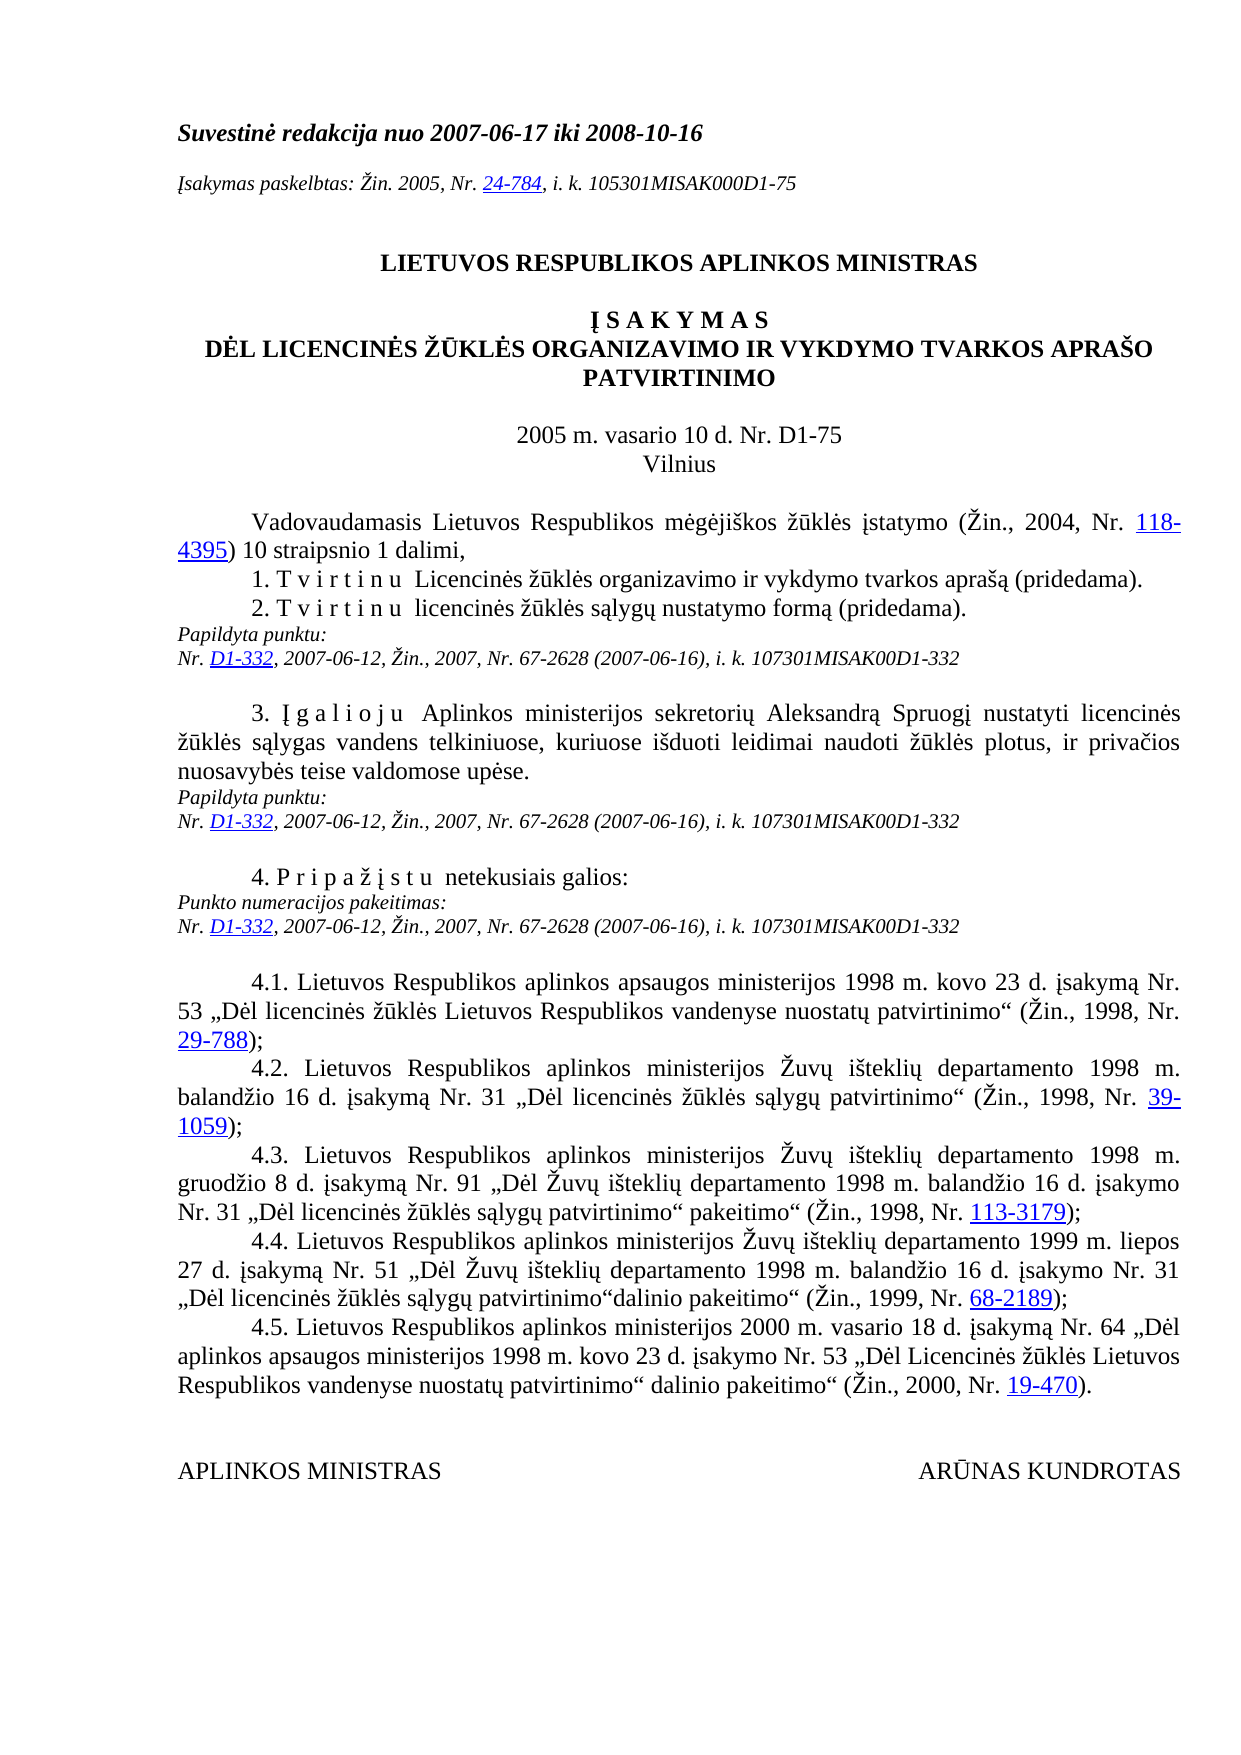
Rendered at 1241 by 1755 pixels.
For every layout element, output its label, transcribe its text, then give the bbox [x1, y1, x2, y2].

text Nr. D1-332, 2007-06-12, Žin., 2007, Nr. 67-2628 (2007-06-16), i. k. 107301MISAK00D1-332 [177, 646, 1181, 670]
text 4.3. Lietuvos Respublikos aplinkos ministerijos Žuvų išteklių departamento 1998 m. gruodžio 8 d. įsakymą Nr. 91 „Dėl Žuvų išteklių departamento 1998 m. balandžio 16 d. įsakymo Nr. 31 „Dėl licencinės žūklės sąlygų patvirtinimo“ pakeitimo“ (Žin., 1998, Nr. 113-3179); [177, 1140, 1181, 1226]
text APLINKOS MINISTRAS ARŪNAS KUNDROTAS [177, 1456, 1181, 1485]
text 4. Pripažįstu netekusiais galios: [177, 862, 1181, 890]
text 4.5. Lietuvos Respublikos aplinkos ministerijos 2000 m. vasario 18 d. įsakymą Nr. 64 „Dėl aplinkos apsaugos ministerijos 1998 m. kovo 23 d. įsakymo Nr. 53 „Dėl Licencinės žūklės Lietuvos Respublikos vandenyse nuostatų patvirtinimo“ dalinio pakeitimo“ (Žin., 2000, Nr. 19-470). [177, 1312, 1181, 1398]
text 3. Įgalioju Aplinkos ministerijos sekretorių Aleksandrą Spruogį nustatyti licencinės žūklės sąlygas vandens telkiniuose, kuriuose išduoti leidimai naudoti žūklės plotus, ir privačios nuosavybės teise valdomose upėse. [177, 698, 1181, 785]
text Įsakymas paskelbtas: Žin. 2005, Nr. 24-784, i. k. 105301MISAK000D1-75 [177, 171, 1181, 195]
text Nr. D1-332, 2007-06-12, Žin., 2007, Nr. 67-2628 (2007-06-16), i. k. 107301MISAK00D1-332 [177, 914, 1181, 938]
text 4.4. Lietuvos Respublikos aplinkos ministerijos Žuvų išteklių departamento 1999 m. liepos 27 d. įsakymą Nr. 51 „Dėl Žuvų išteklių departamento 1998 m. balandžio 16 d. įsakymo Nr. 31 „Dėl licencinės žūklės sąlygų patvirtinimo“dalinio pakeitimo“ (Žin., 1999, Nr. 68-2189); [177, 1226, 1181, 1312]
text 2. Tvirtinu licencinės žūklės sąlygų nustatymo formą (pridedama). [177, 593, 1181, 622]
text Punkto numeracijos pakeitimas: [177, 890, 1181, 914]
text DĖL LICENCINĖS ŽŪKLĖS ORGANIZAVIMO IR VYKDYMO TVARKOS APRAŠO PATVIRTINIMO [177, 334, 1181, 392]
text 4.2. Lietuvos Respublikos aplinkos ministerijos Žuvų išteklių departamento 1998 m. balandžio 16 d. įsakymą Nr. 31 „Dėl licencinės žūklės sąlygų patvirtinimo“ (Žin., 1998, Nr. 39-1059); [177, 1053, 1181, 1140]
text 4.1. Lietuvos Respublikos aplinkos apsaugos ministerijos 1998 m. kovo 23 d. įsakymą Nr. 53 „Dėl licencinės žūklės Lietuvos Respublikos vandenyse nuostatų patvirtinimo“ (Žin., 1998, Nr. 29-788); [177, 967, 1181, 1053]
text 2005 m. vasario 10 d. Nr. D1-75 [177, 420, 1181, 449]
text Vilnius [177, 449, 1181, 478]
text Papildyta punktu: [177, 622, 1181, 646]
text 1. Tvirtinu Licencinės žūklės organizavimo ir vykdymo tvarkos aprašą (pridedama). [177, 564, 1181, 593]
text Nr. D1-332, 2007-06-12, Žin., 2007, Nr. 67-2628 (2007-06-16), i. k. 107301MISAK00D1-332 [177, 809, 1181, 833]
text LIETUVOS RESPUBLIKOS APLINKOS MINISTRAS [177, 248, 1181, 277]
text Vadovaudamasis Lietuvos Respublikos mėgėjiškos žūklės įstatymo (Žin., 2004, Nr. 118-4395) 10 straipsnio 1 dalimi, [177, 507, 1181, 564]
text Į S A K Y M A S [177, 305, 1181, 334]
text Papildyta punktu: [177, 785, 1181, 809]
text Suvestinė redakcija nuo 2007-06-17 iki 2008-10-16 [177, 118, 1181, 147]
